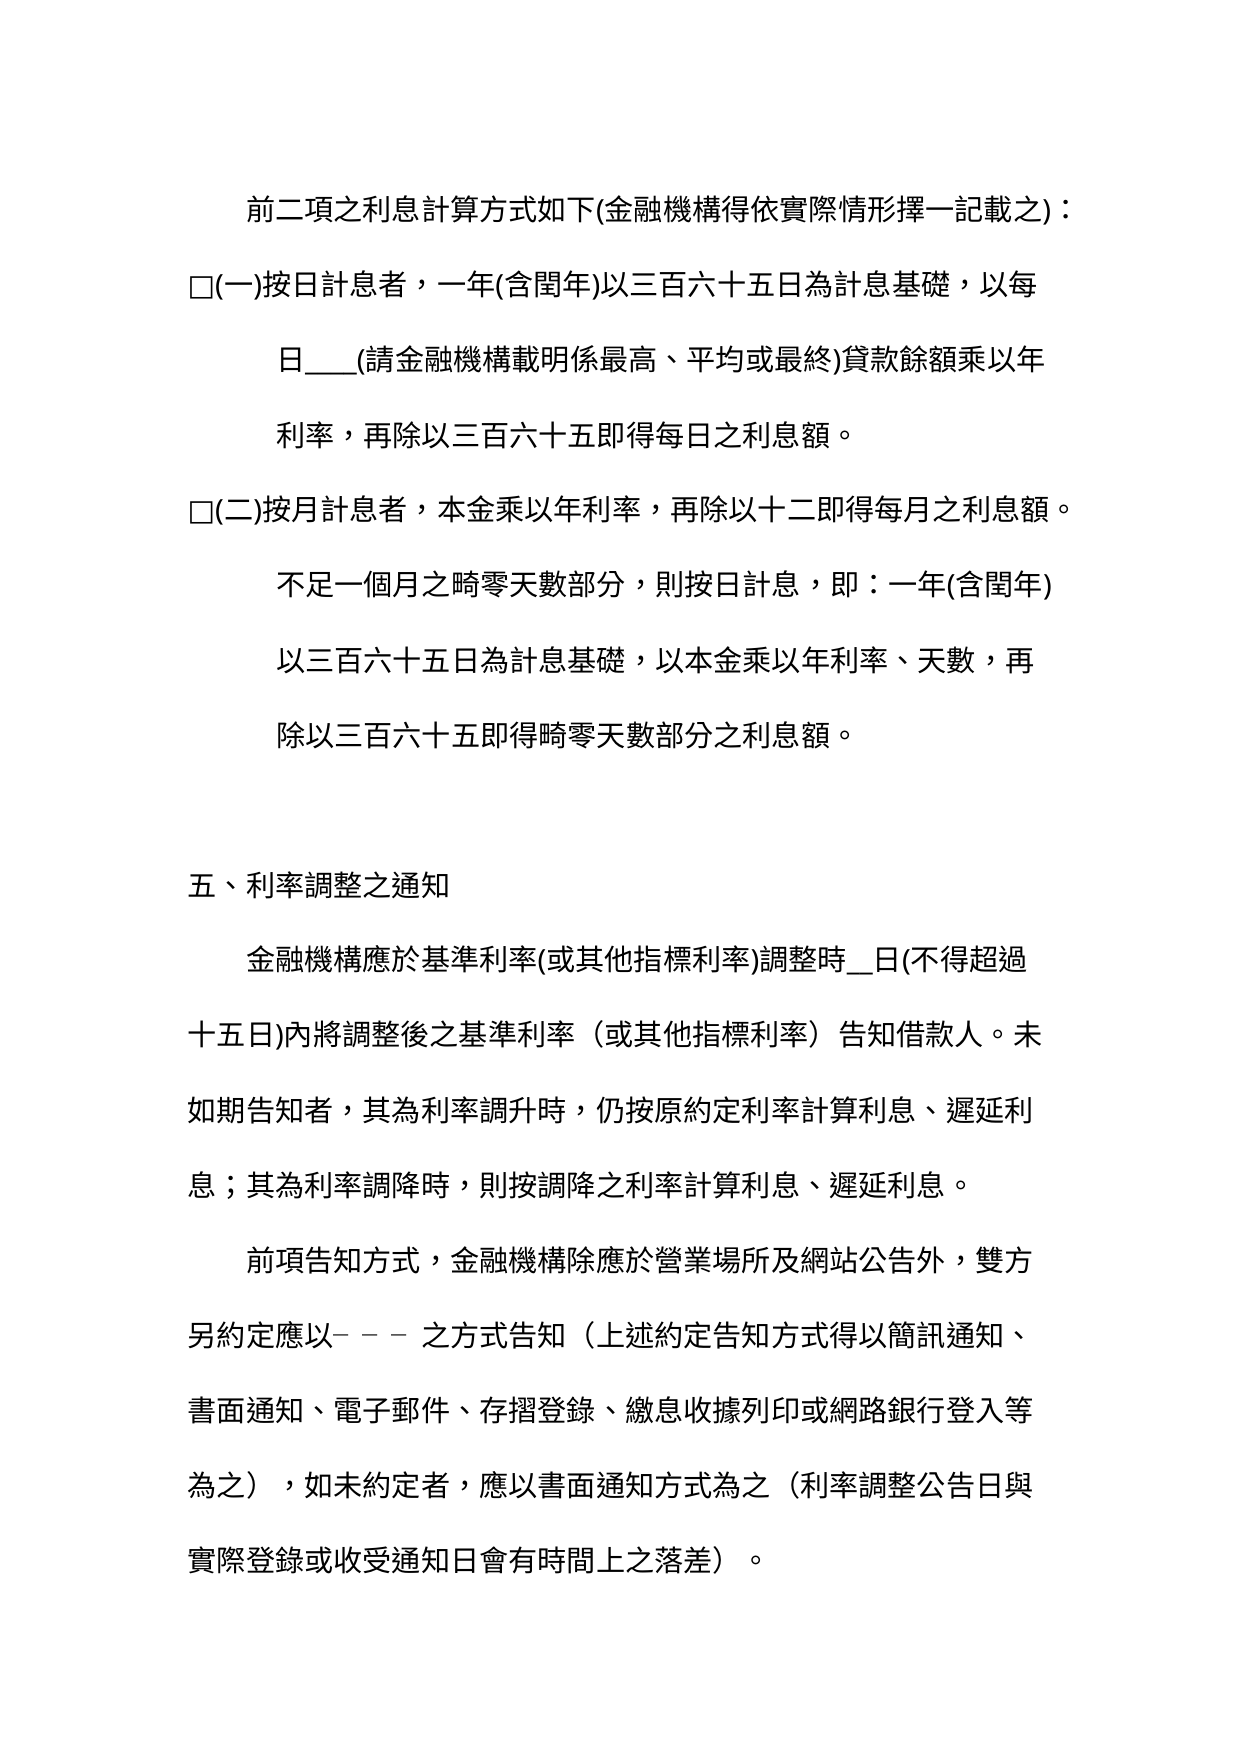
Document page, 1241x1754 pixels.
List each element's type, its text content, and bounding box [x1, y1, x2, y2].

text □(一)按日計息者，一年(含閏年)以三百六十五日為計息基礎，以每日____(請金融機構載明係最高、平均或最終)貸款餘額乘以年利率，再除以三百六十五即得每日之利息額。 [187, 239, 1053, 464]
text 前項告知方式，金融機構除應於營業場所及網站公告外，雙方另約定應以╴╴╴之方式告知（上述約定告知方式得以簡訊通知、書面通知、電子郵件、存摺登錄、繳息收據列印或網路銀行登入等為之），如未約定者，應以書面通知方式為之（利率調整公告日與實際登錄或收受通知日會有時間上之落差）。 [187, 1214, 1053, 1589]
text 五、利率調整之通知 [187, 839, 1053, 914]
text □(二)按月計息者，本金乘以年利率，再除以十二即得每月之利息額。不足一個月之畸零天數部分，則按日計息，即：一年(含閏年)以三百六十五日為計息基礎，以本金乘以年利率、天數，再除以三百六十五即得畸零天數部分之利息額。 [187, 464, 1053, 764]
text 金融機構應於基準利率(或其他指標利率)調整時__日(不得超過十五日)內將調整後之基準利率（或其他指標利率）告知借款人。未如期告知者，其為利率調升時，仍按原約定利率計算利息、遲延利息；其為利率調降時，則按調降之利率計算利息、遲延利息。 [187, 914, 1053, 1214]
text 前二項之利息計算方式如下(金融機構得依實際情形擇一記載之)： [187, 164, 1053, 239]
